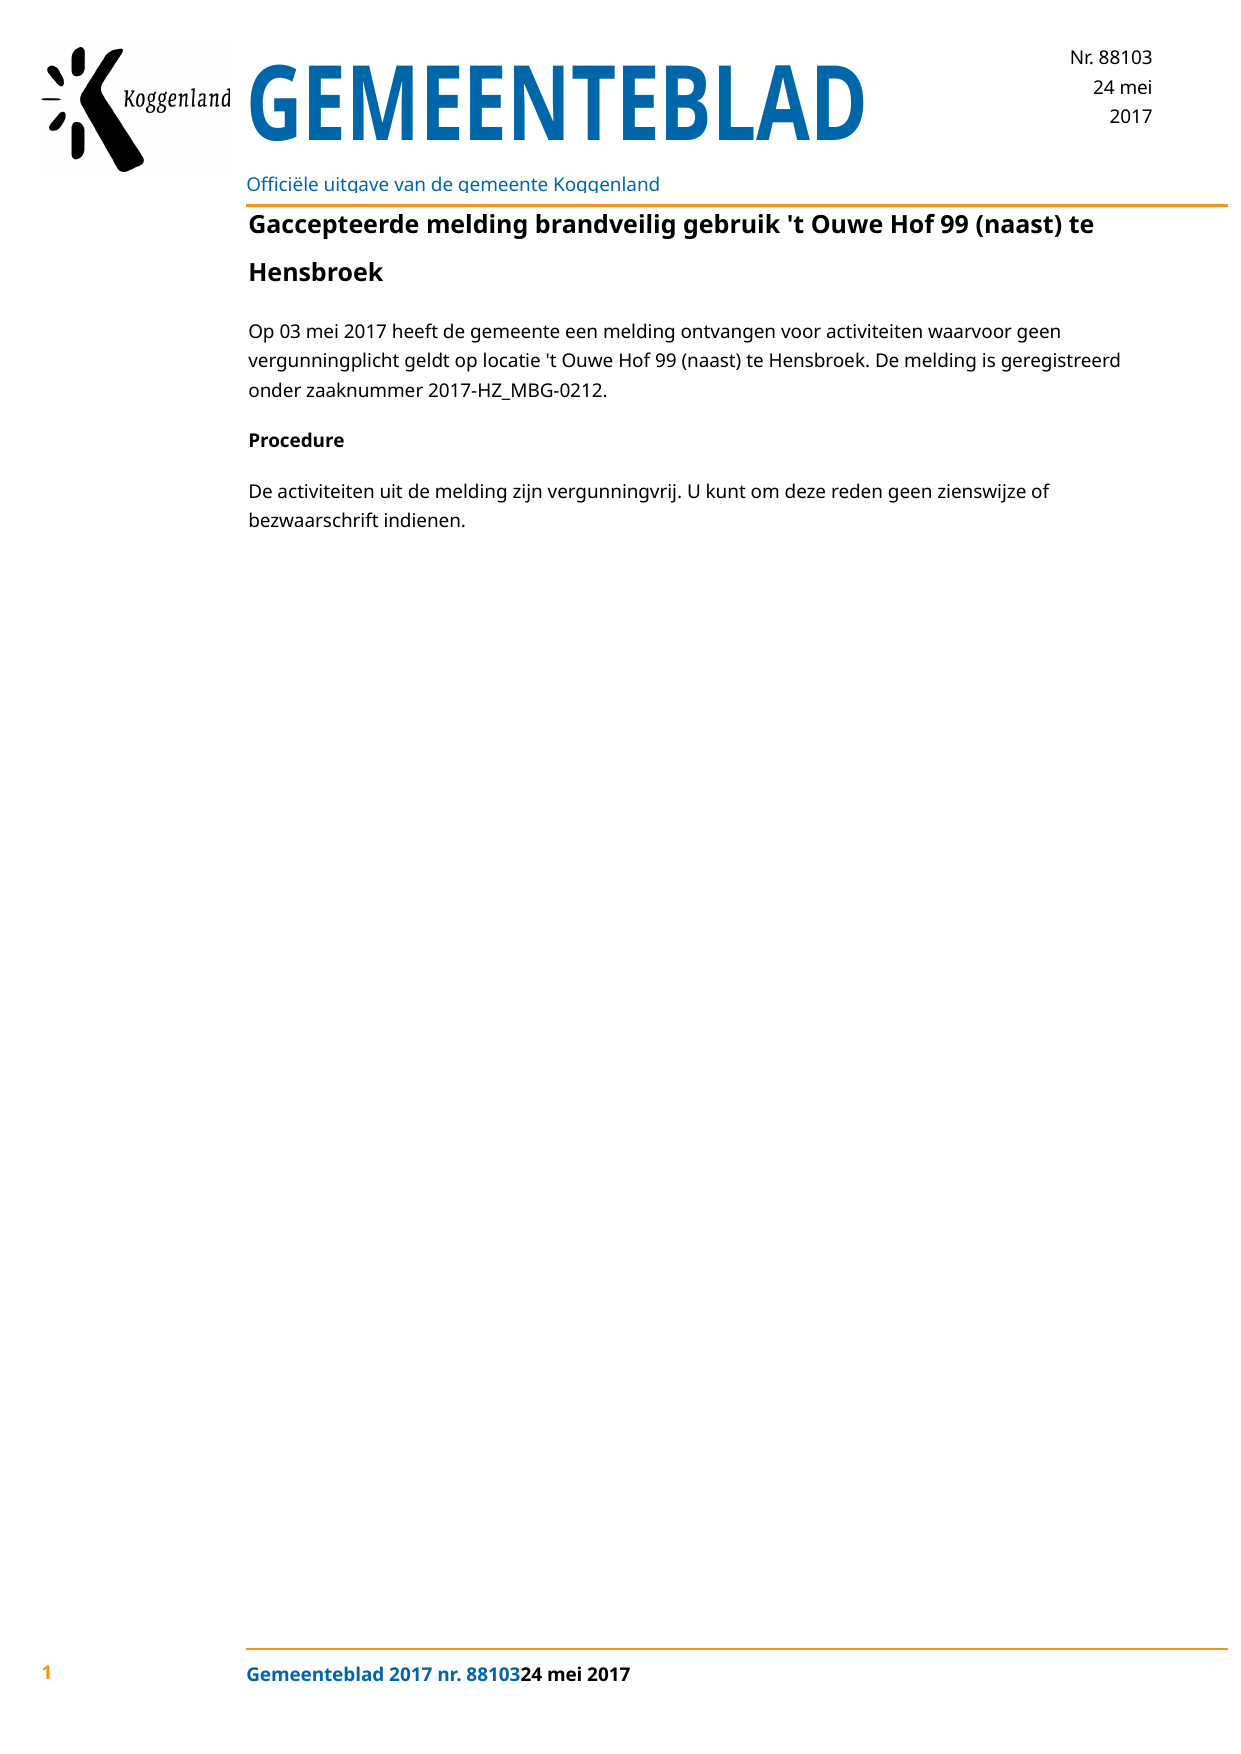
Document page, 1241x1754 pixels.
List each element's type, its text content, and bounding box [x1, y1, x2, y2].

picture [41, 47, 231, 172]
text Op 03 mei 2017 heeft de gemeente een melding ontvangen voor activiteiten waarvoor geen vergunningplicht geldt op locatie 't Ouwe Hof 99 (naast) te Hensbroek. De melding is geregistreerd onder zaaknummer 2017-HZ_MBG-0212. [248, 318, 1152, 403]
text De activiteiten uit de melding zijn vergunningvrij. U kunt om deze reden geen zienswijze of bezwaarschrift indienen. [248, 478, 1152, 533]
text Gaccepteerde melding brandveilig gebruik 't Ouwe Hof 99 (naast) te Hensbroek [248, 207, 1152, 288]
text Procedure [248, 427, 1152, 453]
